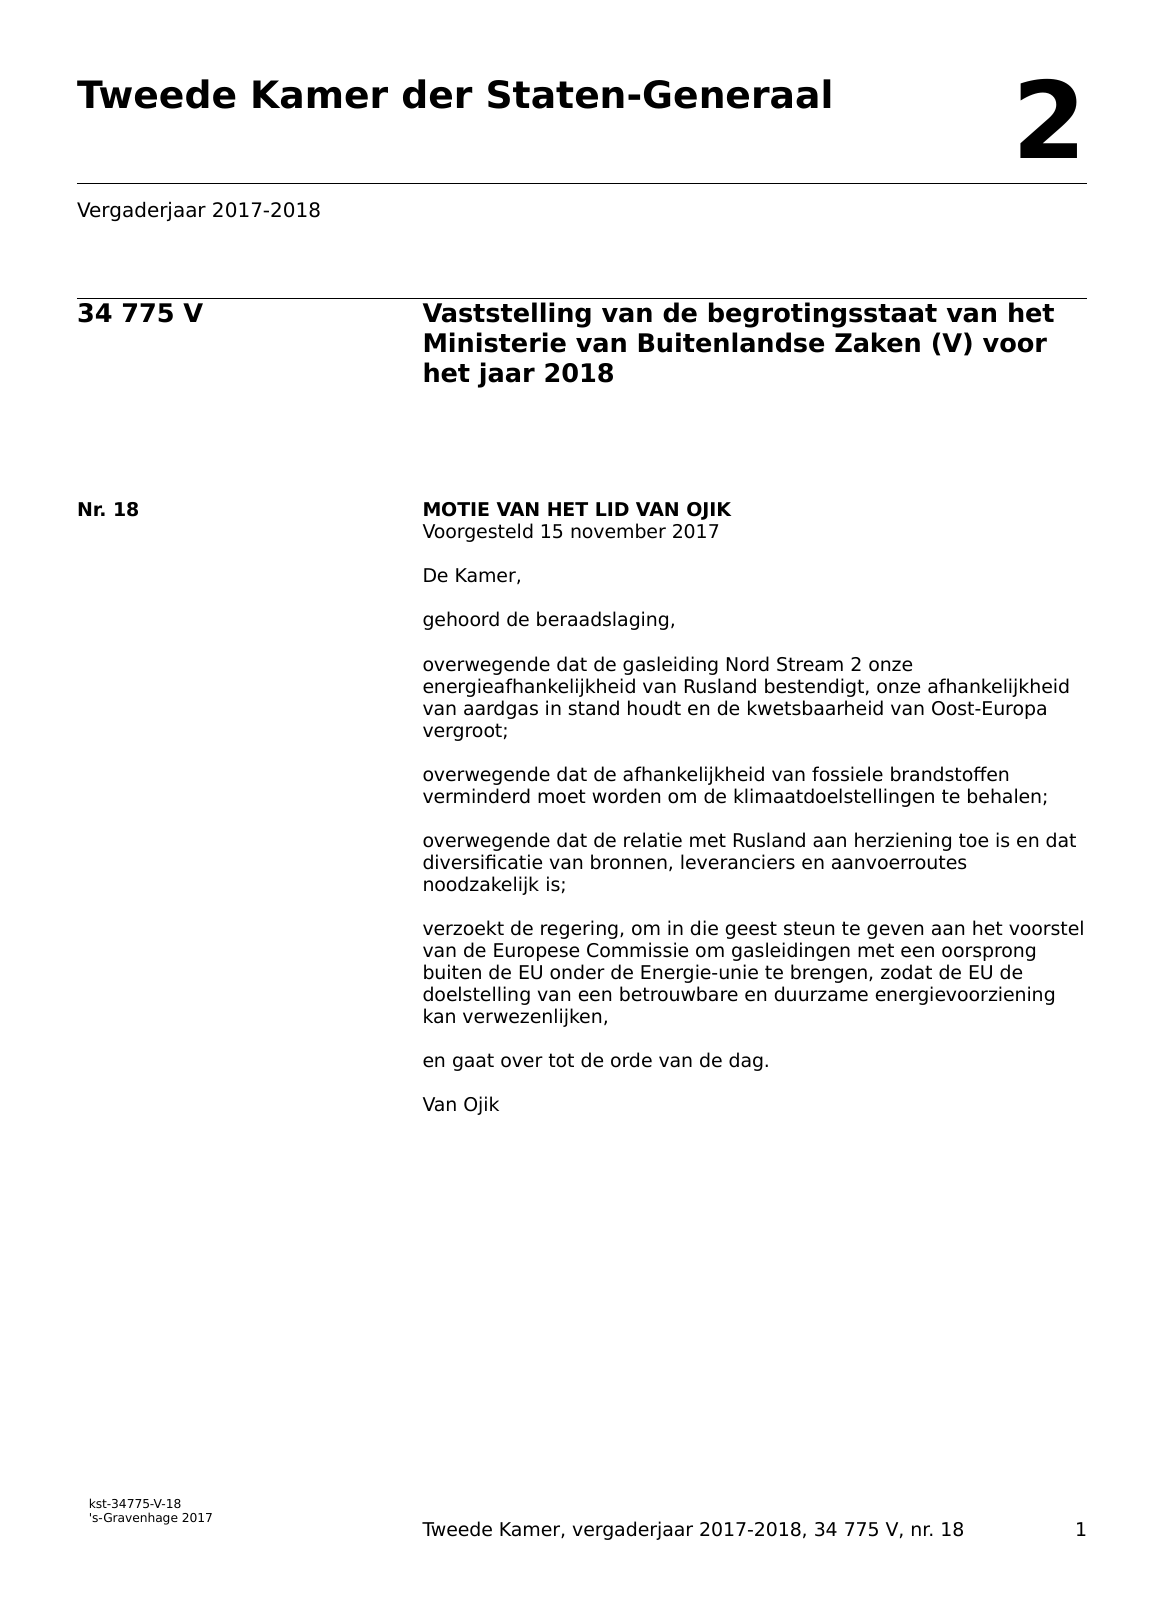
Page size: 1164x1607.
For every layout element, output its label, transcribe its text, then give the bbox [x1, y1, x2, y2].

table_header 2 [886, 59, 1087, 183]
text overwegende dat de afhankelijkheid van fossiele brandstoffen verminderd moet worden om de klimaatdoelstellingen te behalen; [422, 764, 1087, 808]
text overwegende dat de relatie met Rusland aan herziening toe is en dat diversificatie van bronnen, leveranciers en aanvoerroutes noodzakelijk is; [422, 830, 1087, 896]
subtitle 34 775 V Vaststelling van de begrotingsstaat van het Ministerie van Buitenlandse Zaken (V) voor het jaar 2018 [77, 299, 1087, 388]
text De Kamer, [422, 565, 1087, 587]
table_cell Vergaderjaar 2017-2018 [77, 184, 1087, 298]
text overwegende dat de gasleiding Nord Stream 2 onze energieafhankelijkheid van Rusland bestendigt, onze afhankelijkheid van aardgas in stand houdt en de kwetsbaarheid van Oost-Europa vergroot; [422, 653, 1087, 741]
text en gaat over tot de orde van de dag. [422, 1050, 1087, 1072]
text kst-34775-V-18 [88, 1497, 323, 1511]
table_header Tweede Kamer der Staten-Generaal [77, 59, 886, 183]
text 's-Gravenhage 2017 [88, 1511, 323, 1525]
text Voorgesteld 15 november 2017 [422, 521, 1087, 543]
subtitle Nr. 18 MOTIE VAN HET LID VAN OJIK [77, 499, 1087, 521]
text Van Ojik [422, 1094, 1087, 1116]
text gehoord de beraadslaging, [422, 609, 1087, 631]
text verzoekt de regering, om in die geest steun te geven aan het voorstel van de Europese Commissie om gasleidingen met een oorsprong buiten de EU onder de Energie-unie te brengen, zodat de EU de doelstelling van een betrouwbare en duurzame energievoorziening kan verwezenlijken, [422, 918, 1087, 1028]
